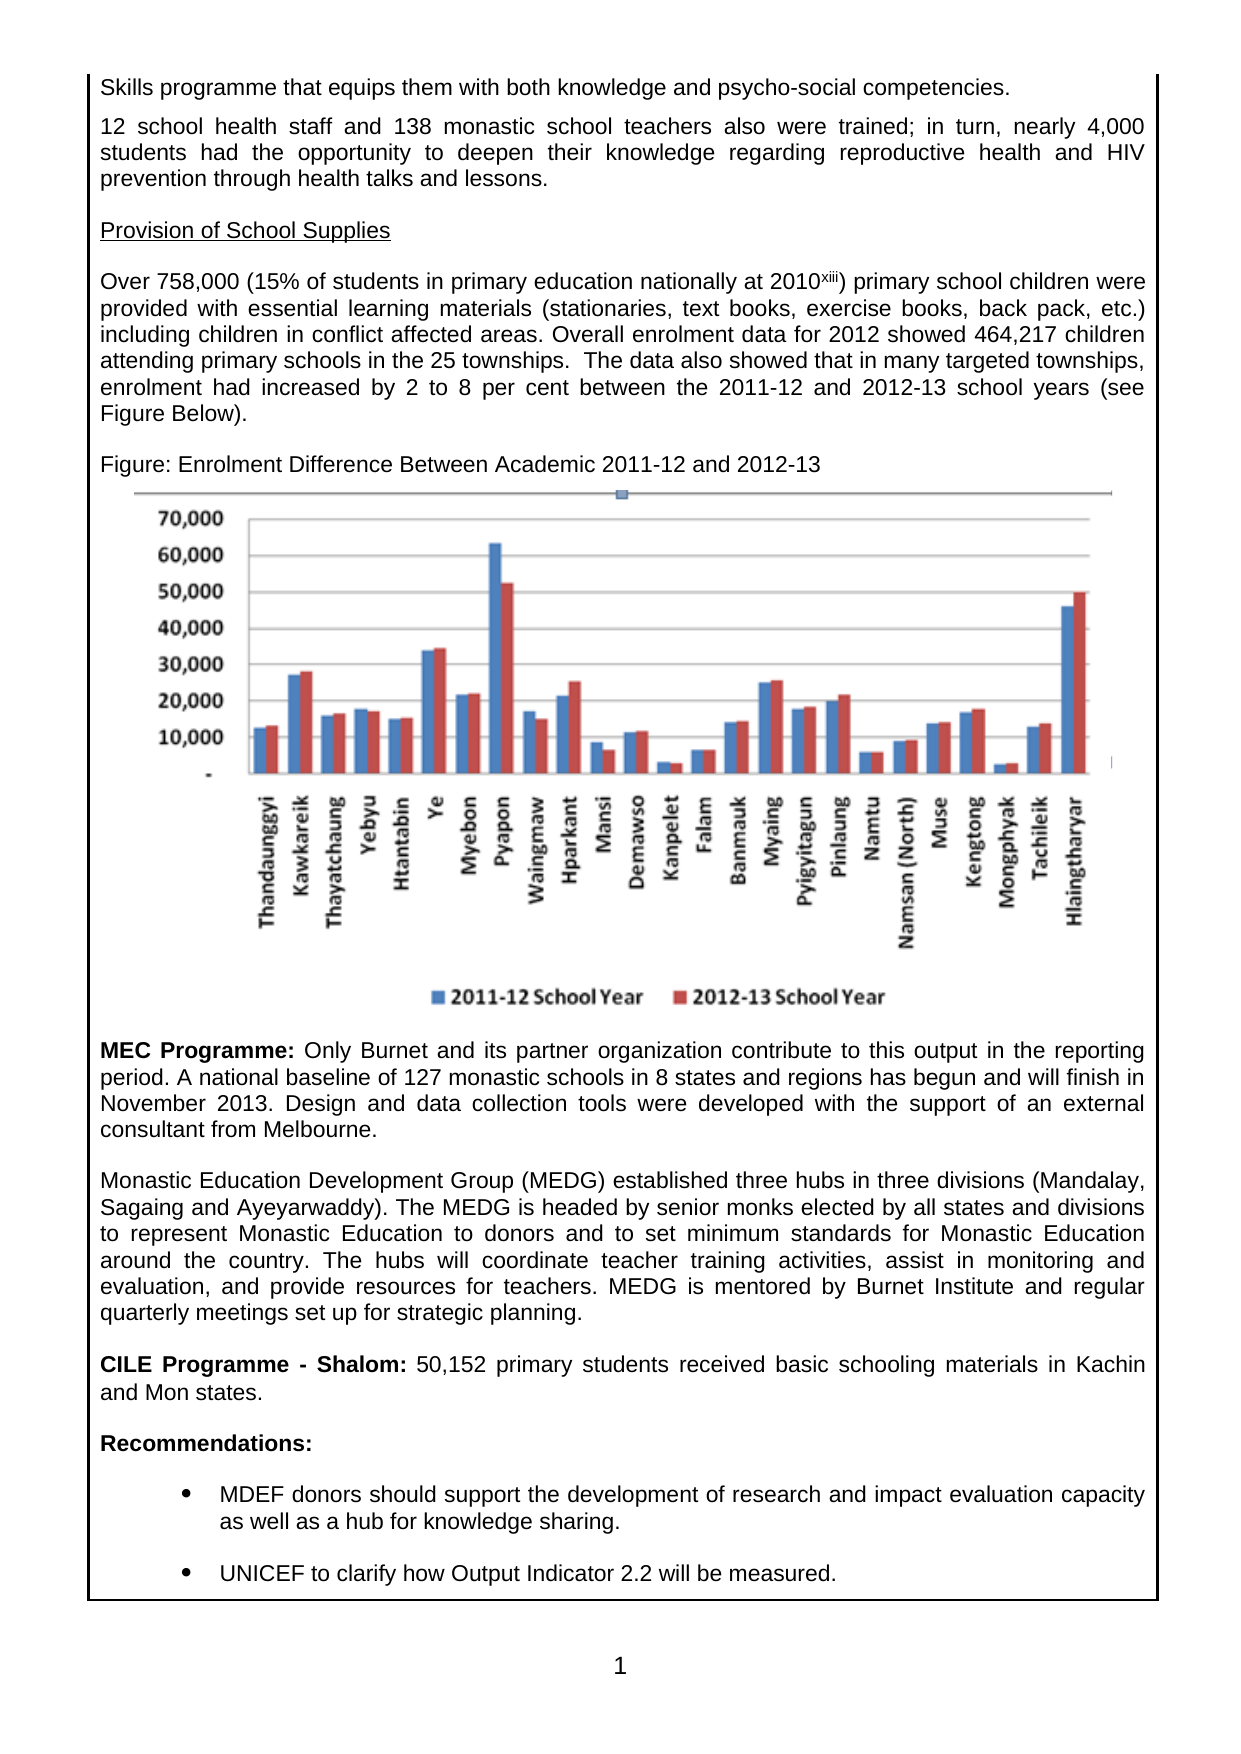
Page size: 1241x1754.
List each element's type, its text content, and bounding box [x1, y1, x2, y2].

table_cell Recommendations: MDEF donors should support the development of research and impact evaluation capacity as well as a hub for knowledge sharing. UNICEF to clarify how Output Indicator 2.2 will be measured. [90, 1418, 1156, 1599]
table_cell Output 2 score and performance description: A+ Overall Assessment: This output is scored as A+ since milestones on numbers of students provided with essential supplies and teachers trained have been exceeded. Although there is some evidence of a change in teaching practises, quantitative information on this indicator is not available. Steady progress has been made on improving the quality of teaching. The programme contributed to the development of a national teacher education policy and draft national teacher education strategy. As downstream interventions, a training manual is being developed with the MoE team to strengthen the capacities of primary head teachers in instructional leadership. At the same time, the capacities of primary teachers in targeted townships were strengthened using a revised Child Friendly School (CFS) in-service teacher training manual. Progress against expected results Source of Data: UNICEF 2012 Annual Report, UNICEF 2013 Mid-Year Report on Quality Basic Education Programme, MEC Six-Monthly Report 2013 and Shalom CILE Programme – Annual Narrative Report 2013 Key Progress QBEP programme - Key highlights include: Comprehensive Assessment Strengthening of teachers’ education included comprehensive assessments in education colleges by a joint project team from Chiang Mai University of Thailand and Kobe University of Japan with initiative and leadership from the Ministry of Education. The study covered 4 Education Colleges out of 20 which trained pre-service primary school teachers. The study is expected to be completed by late 2013 and the findings will also inform the CESR process. Pre- and In-service Teacher Training QBEP is engaging in continuous advocacy for a broader scope for teacher education in Basic Education, Technical and Vocational education and Non-formal Education. QBEP contributed to the development of a national teacher education policy and draft national teacher education strategy and both incorporates pre- and in-service teacher education as well as the elements of continuing professional development. 10,933(6% of national data) primary teachers were trained on effective teaching and learning practices in 37 townships nationally 6,799 teachers (including teachers from non-state providers in Mon State) from 37 townships nationally were trained to deliver a Language Enrichment Programme Evidence and Research QBEP undertook analysis of a baseline study on learning achievement conducted in early 2012, as well as a comparison between the baseline and a follow-up study on teaching and learning practices. Together, these analyses are providing important insights into the impact of the QBEP programme in both critical areas of education quality. Analysing Key Changes in Teaching Behaviour: A Shift towards more Child-Centred Approaches Study results indicated that the following teaching-learning behaviours are occurring more frequently among teachers in 200 QBEP-supported schools in academic 2012-2013 than in the previous school year: Checking the prior knowledge of students Using a positive tone Using equal participation Using group work and peer tutoring, although it was still only used by teachers with higher abilities Using a class layout for group work Moving around to interact Summarising findings Asking open questions Interacting with individual students Allowing students to demonstrate something to the entire class Working with students with special education needs Evaluating student answers, probing, commenting and building new questions based on students’ answers. Closed questioning and cued elicitation techniques – behaviours frequently observed during academic 2011-2012 – were observed less frequently and gave way to more child-centred forms of interaction. Analysis of Student Learning Achievements: Major Challenges Remain Analysis of the data from a baseline study on learning achievement among Grade 3 and 5 students in the Myanmar language and mathematics provided results related to quality of education. While students performed well on the Myanmar language exams in both grades, the exam papers in mathematics for both grades were found to be too difficult. Only 17 per cent of students in Grade 3 were found to pass an arbitrary minimum requirement of having a 50 per cent probability of correctly answering a mathematics question with an average level of difficulty. Similarly, only 22 per cent of Grade 5 students passed a minimum requirement of attaining a 50 per cent probability of correctly answering a question of average difficulty (see second graph below). Scaling Up of Secondary Life Skills To scale up the national Secondary Life Skills (SLS) education, QBEP provided systematic and continuous capacity development support to MoE in 2012-2013. This has been achieved through the provision of technical support for review and revision of the national curriculum, and through capacity building of national trainers and 11,200 secondary teachers on implementing the new curriculum in 93 townships. As a result, 916,000 lower secondary students were benefiting from a learner-centred Life Skills programme that equips them with both knowledge and psycho-social competencies. 12 school health staff and 138 monastic school teachers also were trained; in turn, nearly 4,000 students had the opportunity to deepen their knowledge regarding reproductive health and HIV prevention through health talks and lessons. Provision of School Supplies Over 758,000 (15% of students in primary education nationally at 2010) primary school children were provided with essential learning materials (stationaries, text books, exercise books, back pack, etc.) including children in conflict affected areas. Overall enrolment data for 2012 showed 464,217 children attending primary schools in the 25 townships. The data also showed that in many targeted townships, enrolment had increased by 2 to 8 per cent between the 2011-12 and 2012-13 school years (see Figure Below). Figure: Enrolment Difference Between Academic 2011-12 and 2012-13 MEC Programme: Only Burnet and its partner organization contribute to this output in the reporting period. A national baseline of 127 monastic schools in 8 states and regions has begun and will finish in November 2013. Design and data collection tools were developed with the support of an external consultant from Melbourne. Monastic Education Development Group (MEDG) established three hubs in three divisions (Mandalay, Sagaing and Ayeyarwaddy). The MEDG is headed by senior monks elected by all states and divisions to represent Monastic Education to donors and to set minimum standards for Monastic Education around the country. The hubs will coordinate teacher training activities, assist in monitoring and evaluation, and provide resources for teachers. MEDG is mentored by Burnet Institute and regular quarterly meetings set up for strategic planning. CILE Programme - Shalom: 50,152 primary students received basic schooling materials in Kachin and Mon states. [90, 74, 1156, 1417]
